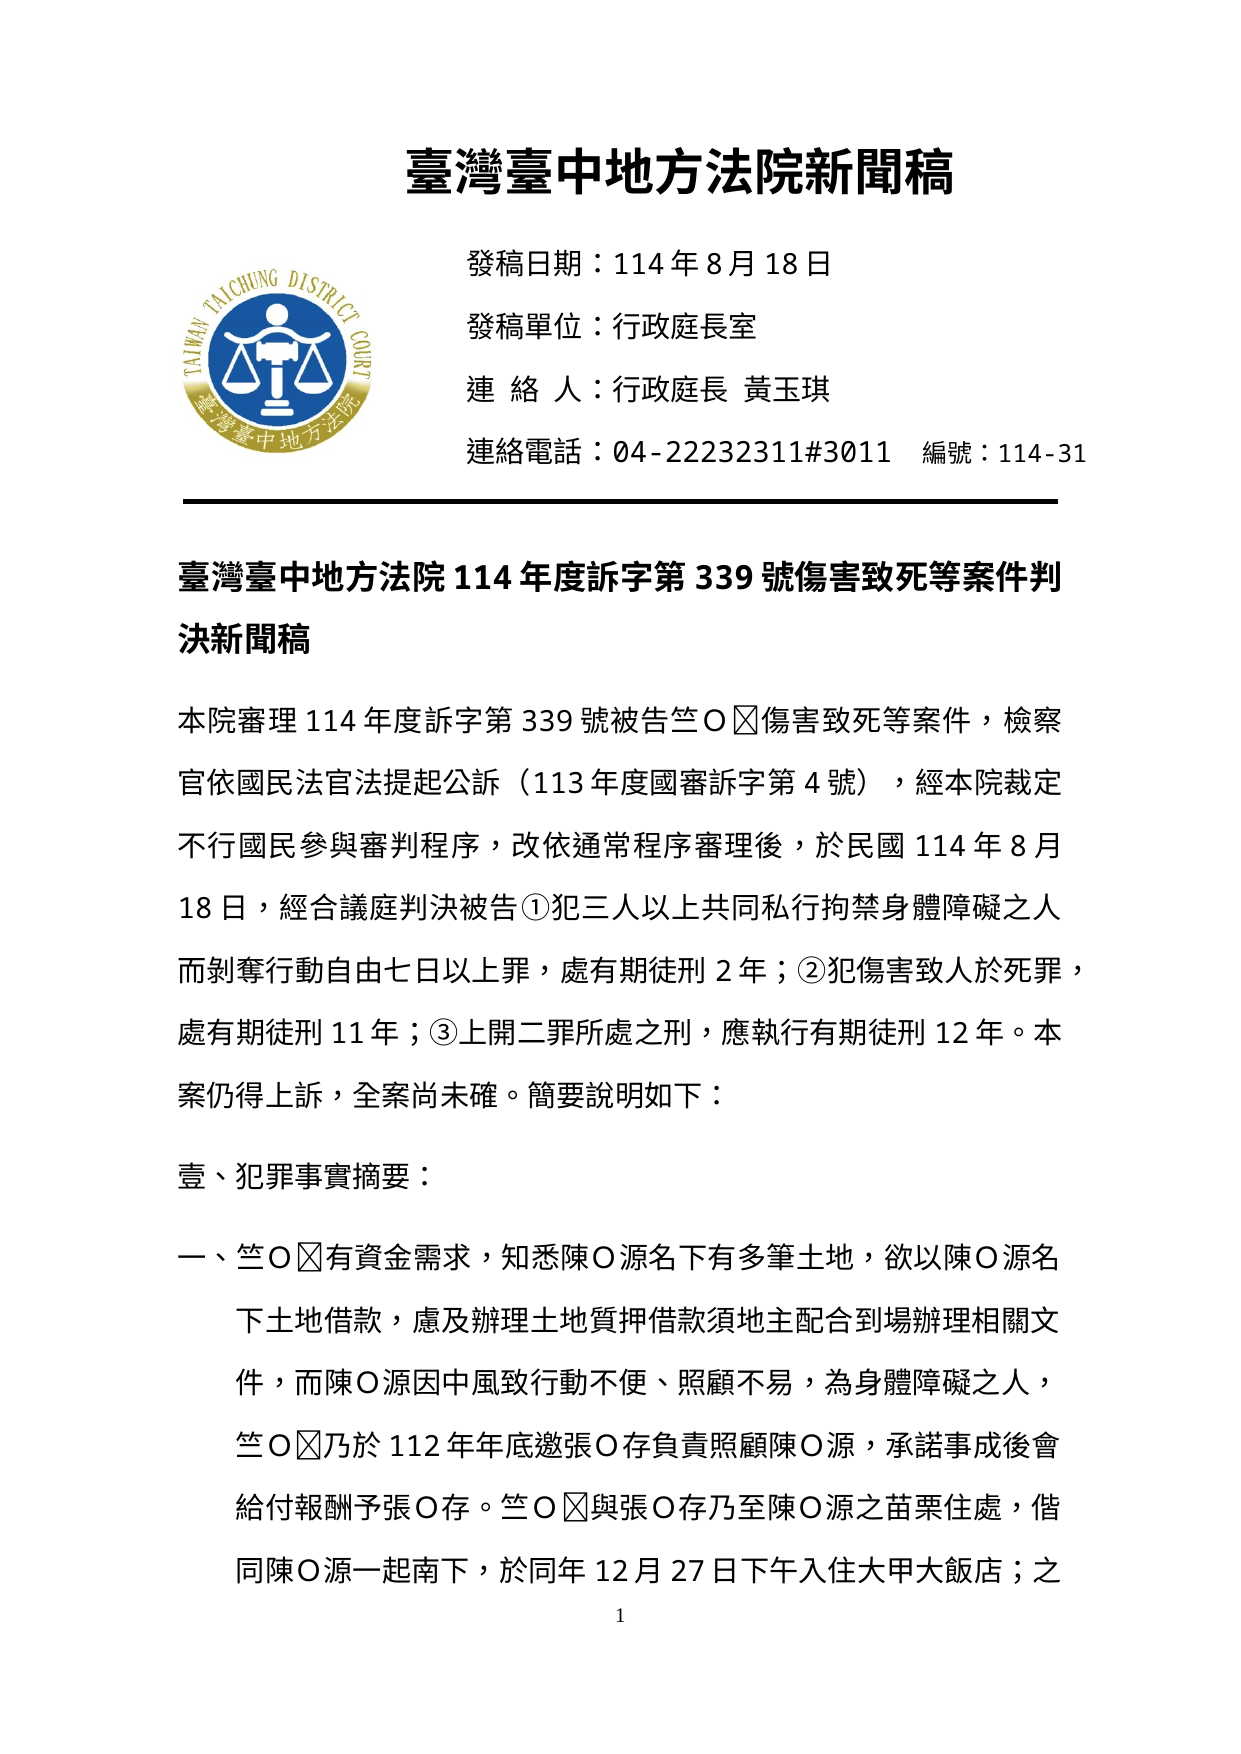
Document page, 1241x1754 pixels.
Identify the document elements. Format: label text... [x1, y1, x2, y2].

text 一、竺Ｏ𥠼有資金需求，知悉陳Ｏ源名下有多筆土地，欲以陳Ｏ源名下土地借款，慮及辦理土地質押借款須地主配合到場辦理相關文件，而陳Ｏ源因中風致行動不便、照顧不易，為身體障礙之人，竺Ｏ𥠼乃於112年年底邀張Ｏ存負責照顧陳Ｏ源，承諾事成後會給付報酬予張Ｏ存。竺Ｏ𥠼與張Ｏ存乃至陳Ｏ源之苗栗住處，偕同陳Ｏ源一起南下，於同年12月27日下午入住大甲大飯店；之後竺Ｏ𥠼於113年1月3日前某時許結識江Ｏ修與其女友陳Ｏ妃，竺Ｏ𥠼對江Ｏ修表示其有土地可賣，若能賣掉土地，其只要拿部分價金，其餘款項即歸江Ｏ修所有，江Ｏ修因而提供後述部分天數的住宿地點。 [177, 1214, 1063, 1589]
table_header 臺灣臺中地方法院新聞稿 發稿日期：114年8月18日 發稿單位：行政庭長室 連 絡 人：行政庭長 黃玉琪 連絡電話：04-22232311#3011 編號：114-31 [402, 96, 1120, 471]
table_header [161, 96, 402, 471]
text 壹、犯罪事實摘要： [177, 1133, 1063, 1196]
text 臺灣臺中地方法院114年度訴字第339號傷害致死等案件判決新聞稿 [177, 533, 1063, 658]
text 本院審理114年度訴字第339號被告竺Ｏ𥠼傷害致死等案件，檢察官依國民法官法提起公訴（113年度國審訴字第4號），經本院裁定不行國民參與審判程序，改依通常程序審理後，於民國114年8月18日，經合議庭判決被告①犯三人以上共同私行拘禁身體障礙之人而剝奪行動自由七日以上罪，處有期徒刑2年；②犯傷害致人於死罪，處有期徒刑11年；③上開二罪所處之刑，應執行有期徒刑12年。本案仍得上訴，全案尚未確。簡要說明如下： [177, 677, 1063, 1114]
